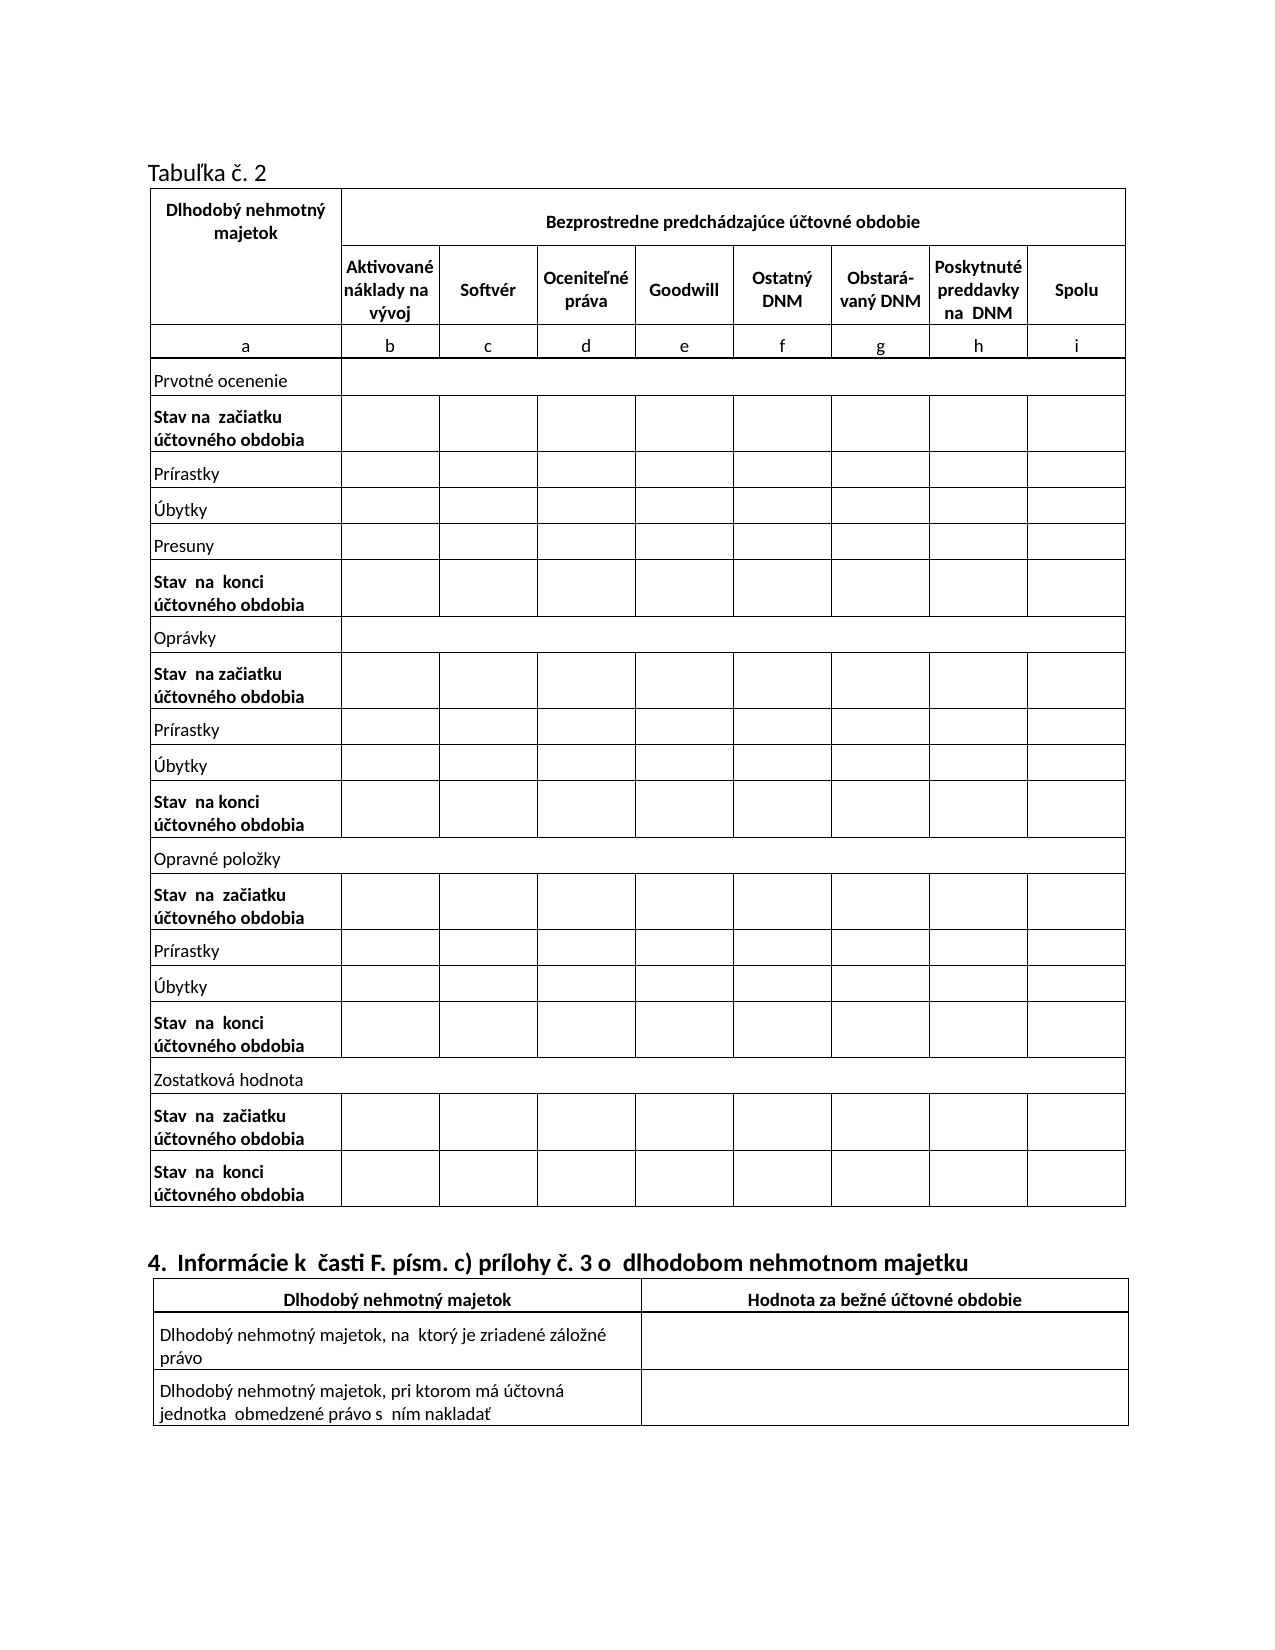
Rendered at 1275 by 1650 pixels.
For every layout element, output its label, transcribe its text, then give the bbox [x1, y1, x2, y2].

table_cell [439, 359, 537, 395]
table_cell [1028, 1151, 1125, 1206]
table_cell [733, 617, 831, 652]
table_cell c [440, 325, 537, 357]
table_cell [832, 1002, 929, 1057]
table_cell [440, 1002, 537, 1057]
table_cell [832, 930, 929, 965]
table_cell [342, 359, 439, 395]
table_cell [635, 617, 733, 652]
table_cell [832, 709, 929, 744]
table_cell [734, 653, 831, 708]
table_header Dlhodobý nehmotný majetok [151, 189, 341, 244]
table_cell i [1028, 325, 1125, 357]
table_cell [538, 653, 635, 708]
text Tabuľka č. 2 [148, 158, 1127, 188]
table_cell [342, 452, 439, 487]
table_cell [342, 524, 439, 559]
table_cell [538, 524, 635, 559]
table_cell [1028, 745, 1125, 780]
table_cell Oprávky [151, 617, 341, 652]
table_cell Úbytky [151, 966, 341, 1001]
table_cell [734, 560, 831, 616]
table_cell [636, 560, 733, 616]
table_cell b [342, 325, 439, 357]
table_cell [440, 874, 537, 929]
table_cell Stav na konci účtovného obdobia [151, 1002, 341, 1057]
table_cell [734, 1002, 831, 1057]
table_cell [1028, 617, 1125, 652]
table_cell Zostatková hodnota [151, 1058, 1027, 1093]
table_cell [440, 396, 537, 451]
table_cell [734, 709, 831, 744]
table_cell [734, 745, 831, 780]
table_cell [342, 653, 439, 708]
table_cell [930, 452, 1027, 487]
table_cell [538, 745, 635, 780]
table_cell [636, 1094, 733, 1150]
table_cell [342, 1002, 439, 1057]
table_cell [832, 396, 929, 451]
table_cell Stav na začiatku účtovného obdobia [151, 653, 341, 708]
table_cell [832, 745, 929, 780]
table_cell [151, 245, 341, 324]
table_cell [930, 396, 1027, 451]
table_cell [440, 452, 537, 487]
table_cell [636, 874, 733, 929]
table_cell [734, 1094, 831, 1150]
table_cell [537, 617, 635, 652]
table_cell Stav na konci účtovného obdobia [151, 781, 341, 836]
table_cell [1028, 560, 1125, 616]
table_cell Úbytky [151, 488, 341, 523]
table_cell [1028, 359, 1125, 395]
table_cell [1028, 1002, 1125, 1057]
table_cell [832, 874, 929, 929]
table_cell [636, 781, 733, 836]
table_cell Opravné položky [151, 838, 1027, 872]
table_cell Prírastky [151, 709, 341, 744]
table_cell [832, 452, 929, 487]
table_cell [930, 874, 1027, 929]
table_cell g [832, 325, 929, 357]
table_cell Ostatný DNM [734, 246, 831, 324]
table_cell Poskytnuté preddavky na DNM [930, 246, 1027, 324]
table_cell [930, 930, 1027, 965]
table_cell [930, 1002, 1027, 1057]
table_cell [342, 930, 439, 965]
table_cell [538, 874, 635, 929]
table_cell [636, 396, 733, 451]
table_cell [636, 524, 733, 559]
table_cell [636, 709, 733, 744]
table_cell [832, 653, 929, 708]
table_cell [831, 617, 929, 652]
table_cell [734, 524, 831, 559]
table_cell Dlhodobý nehmotný majetok, na ktorý je zriadené záložné právo [154, 1313, 641, 1369]
table_cell [440, 966, 537, 1001]
table_cell [832, 1151, 929, 1206]
table_cell [342, 1094, 439, 1150]
table_cell [930, 966, 1027, 1001]
table_cell [930, 560, 1027, 616]
table_cell [440, 745, 537, 780]
table_cell [832, 1094, 929, 1150]
table_cell [342, 709, 439, 744]
table_cell Spolu [1028, 246, 1125, 324]
table_cell [636, 966, 733, 1001]
table_cell [930, 1094, 1027, 1150]
table_cell [642, 1370, 1128, 1425]
table_cell [1028, 930, 1125, 965]
table_cell [1028, 396, 1125, 451]
table_cell [538, 488, 635, 523]
table_cell [734, 452, 831, 487]
table_cell [440, 781, 537, 836]
table_cell [636, 488, 733, 523]
table_cell [636, 653, 733, 708]
table_cell [832, 560, 929, 616]
table_cell Dlhodobý nehmotný majetok, pri ktorom má účtovná jednotka obmedzené právo s ním nakladať [154, 1370, 641, 1425]
table_cell a [151, 325, 341, 357]
table_cell [930, 781, 1027, 836]
table_cell [439, 617, 537, 652]
table_cell [832, 488, 929, 523]
table_cell Stav na začiatku účtovného obdobia [151, 1094, 341, 1150]
table_cell Stav na konci účtovného obdobia [151, 560, 341, 616]
table_cell [538, 1002, 635, 1057]
table_cell Prírastky [151, 930, 341, 965]
table_cell [636, 1151, 733, 1206]
table_header Hodnota za bežné účtovné obdobie [642, 1279, 1128, 1311]
table_cell [636, 930, 733, 965]
table_cell Aktivované náklady na vývoj [342, 246, 439, 324]
table_cell [538, 709, 635, 744]
table_cell [636, 745, 733, 780]
table_cell [538, 781, 635, 836]
table_cell [538, 396, 635, 451]
table_cell [930, 488, 1027, 523]
table_cell [538, 560, 635, 616]
table_cell [1028, 874, 1125, 929]
table_cell [440, 524, 537, 559]
table_cell [342, 966, 439, 1001]
table_cell [733, 359, 831, 395]
table_cell Softvér [440, 246, 537, 324]
table_cell [440, 488, 537, 523]
table_cell Stav na začiatku účtovného obdobia [151, 396, 341, 451]
table_cell [342, 488, 439, 523]
table_cell [538, 930, 635, 965]
table_cell Goodwill [636, 246, 733, 324]
table_cell Oceniteľné práva [538, 246, 635, 324]
table_cell [342, 874, 439, 929]
table_cell [930, 745, 1027, 780]
table_cell [1028, 709, 1125, 744]
table_cell [440, 930, 537, 965]
table_header Bezprostredne predchádzajúce účtovné obdobie [342, 189, 1125, 244]
table_cell [342, 1151, 439, 1206]
table_header Dlhodobý nehmotný majetok [154, 1279, 641, 1311]
table_cell [1028, 524, 1125, 559]
table_cell [832, 966, 929, 1001]
table_cell [734, 1151, 831, 1206]
table_cell [734, 488, 831, 523]
table_cell [831, 359, 929, 395]
table_cell Stav na konci účtovného obdobia [151, 1151, 341, 1206]
table_cell [440, 560, 537, 616]
table_cell [832, 524, 929, 559]
table_cell [636, 452, 733, 487]
table_cell [342, 396, 439, 451]
table_cell Úbytky [151, 745, 341, 780]
table_cell [734, 396, 831, 451]
table_cell [930, 653, 1027, 708]
table_cell [440, 709, 537, 744]
table_cell [1028, 781, 1125, 836]
text 4. Informácie k časti F. písm. c) prílohy č. 3 o dlhodobom nehmotnom majetku [148, 1217, 1127, 1278]
table_cell [642, 1313, 1128, 1369]
table_cell [929, 617, 1027, 652]
table_cell [635, 359, 733, 395]
table_cell h [930, 325, 1027, 357]
table_cell [734, 966, 831, 1001]
table_cell Obstará- vaný DNM [832, 246, 929, 324]
table_cell f [734, 325, 831, 357]
table_cell [537, 359, 635, 395]
table_cell e [636, 325, 733, 357]
table_cell [538, 1094, 635, 1150]
table_cell [538, 966, 635, 1001]
table_cell [1028, 838, 1125, 872]
table_cell [930, 709, 1027, 744]
table_cell [342, 617, 439, 652]
table_cell Stav na začiatku účtovného obdobia [151, 874, 341, 929]
table_cell [734, 874, 831, 929]
table_cell [1028, 966, 1125, 1001]
table_cell [930, 1151, 1027, 1206]
table_cell [440, 1094, 537, 1150]
table_cell [440, 653, 537, 708]
table_cell [342, 781, 439, 836]
table_cell [440, 1151, 537, 1206]
table_cell [734, 930, 831, 965]
table_cell [1028, 452, 1125, 487]
table_cell d [538, 325, 635, 357]
table_cell Prírastky [151, 452, 341, 487]
table_cell [1028, 1058, 1125, 1093]
table_cell [342, 560, 439, 616]
table_cell [929, 359, 1027, 395]
table_cell Prvotné ocenenie [151, 359, 341, 395]
table_cell [832, 781, 929, 836]
table_cell [1028, 488, 1125, 523]
table_cell [538, 1151, 635, 1206]
table_cell [538, 452, 635, 487]
table_cell [734, 781, 831, 836]
table_cell Presuny [151, 524, 341, 559]
table_cell [636, 1002, 733, 1057]
table_cell [1028, 653, 1125, 708]
table_cell [342, 745, 439, 780]
table_cell [1028, 1094, 1125, 1150]
table_cell [930, 524, 1027, 559]
